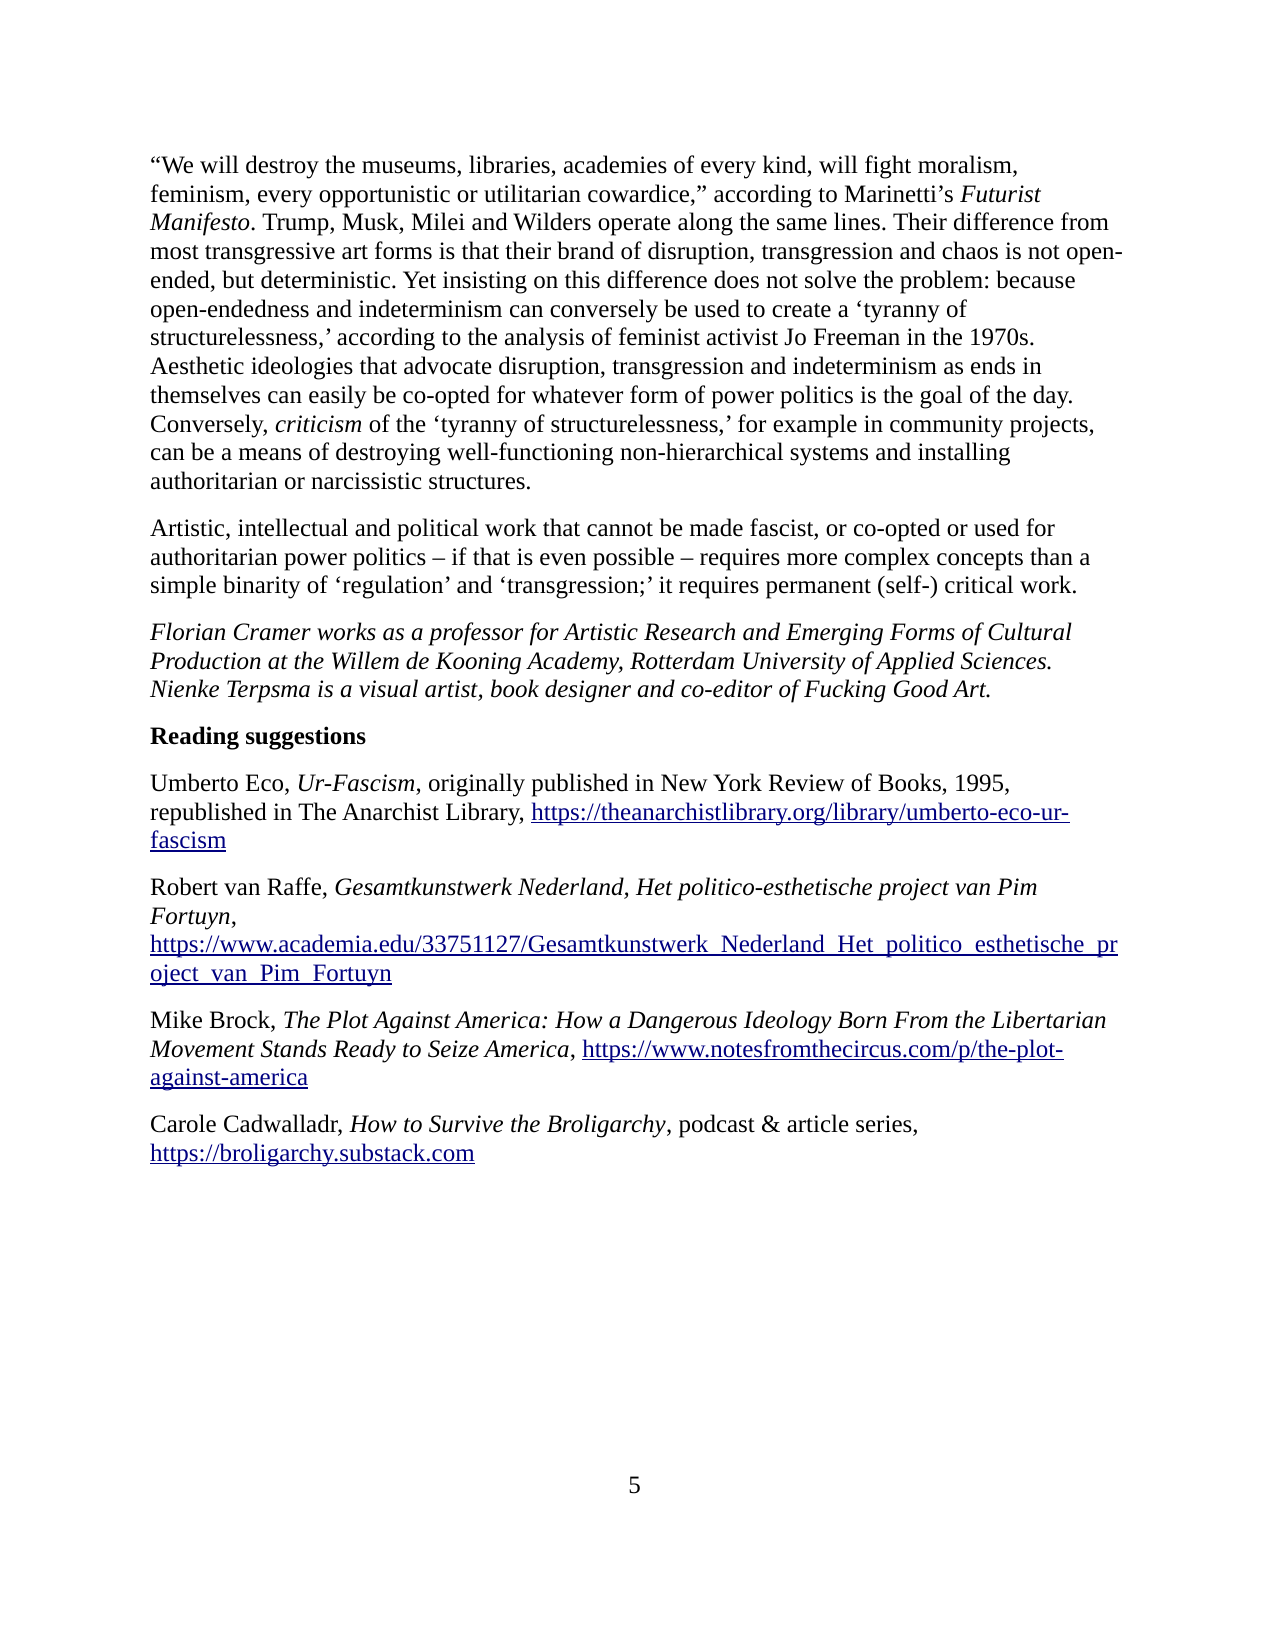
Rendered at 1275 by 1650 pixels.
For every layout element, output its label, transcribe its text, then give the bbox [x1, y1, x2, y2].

text “We will destroy the museums, libraries, academies of every kind, will fight moralism, feminism, every opportunistic or utilitarian cowardice,” according to Marinetti’s Futurist Manifesto. Trump, Musk, Milei and Wilders operate along the same lines. Their difference from most transgressive art forms is that their brand of disruption, transgression and chaos is not open-ended, but deterministic. Yet insisting on this difference does not solve the problem: because open-endedness and indeterminism can conversely be used to create a ‘tyranny of structurelessness,’ according to the analysis of feminist activist Jo Freeman in the 1970s. Aesthetic ideologies that advocate disruption, transgression and indeterminism as ends in themselves can easily be co-opted for whatever form of power politics is the goal of the day. Conversely, criticism of the ‘tyranny of structurelessness,’ for example in community projects, can be a means of destroying well-functioning non-hierarchical systems and installing authoritarian or narcissistic structures. [150, 150, 1125, 495]
text Umberto Eco, Ur-Fascism, originally published in New York Review of Books, 1995, republished in The Anarchist Library, https://theanarchistlibrary.org/library/umberto-eco-ur-fascism [150, 768, 1125, 854]
text Mike Brock, The Plot Against America: How a Dangerous Ideology Born From the Libertarian Movement Stands Ready to Seize America, https://www.notesfromthecircus.com/p/the-plot-against-america [150, 1005, 1125, 1091]
text Florian Cramer works as a professor for Artistic Research and Emerging Forms of Cultural Production at the Willem de Kooning Academy, Rotterdam University of Applied Sciences. Nienke Terpsma is a visual artist, book designer and co-editor of Fucking Good Art. [150, 617, 1125, 703]
text Artistic, intellectual and political work that cannot be made fascist, or co-opted or used for authoritarian power politics – if that is even possible – requires more complex concepts than a simple binarity of ‘regulation’ and ‘transgression;’ it requires permanent (self-) critical work. [150, 513, 1125, 599]
text Reading suggestions [150, 721, 1125, 750]
text Robert van Raffe, Gesamtkunstwerk Nederland, Het politico-esthetische project van Pim Fortuyn, https://www.academia.edu/33751127/Gesamtkunstwerk_Nederland_Het_politico_esthetische_project_van_Pim_Fortuyn [150, 872, 1125, 987]
text Carole Cadwalladr, How to Survive the Broligarchy, podcast & article series, https://broligarchy.substack.com [150, 1109, 1125, 1167]
